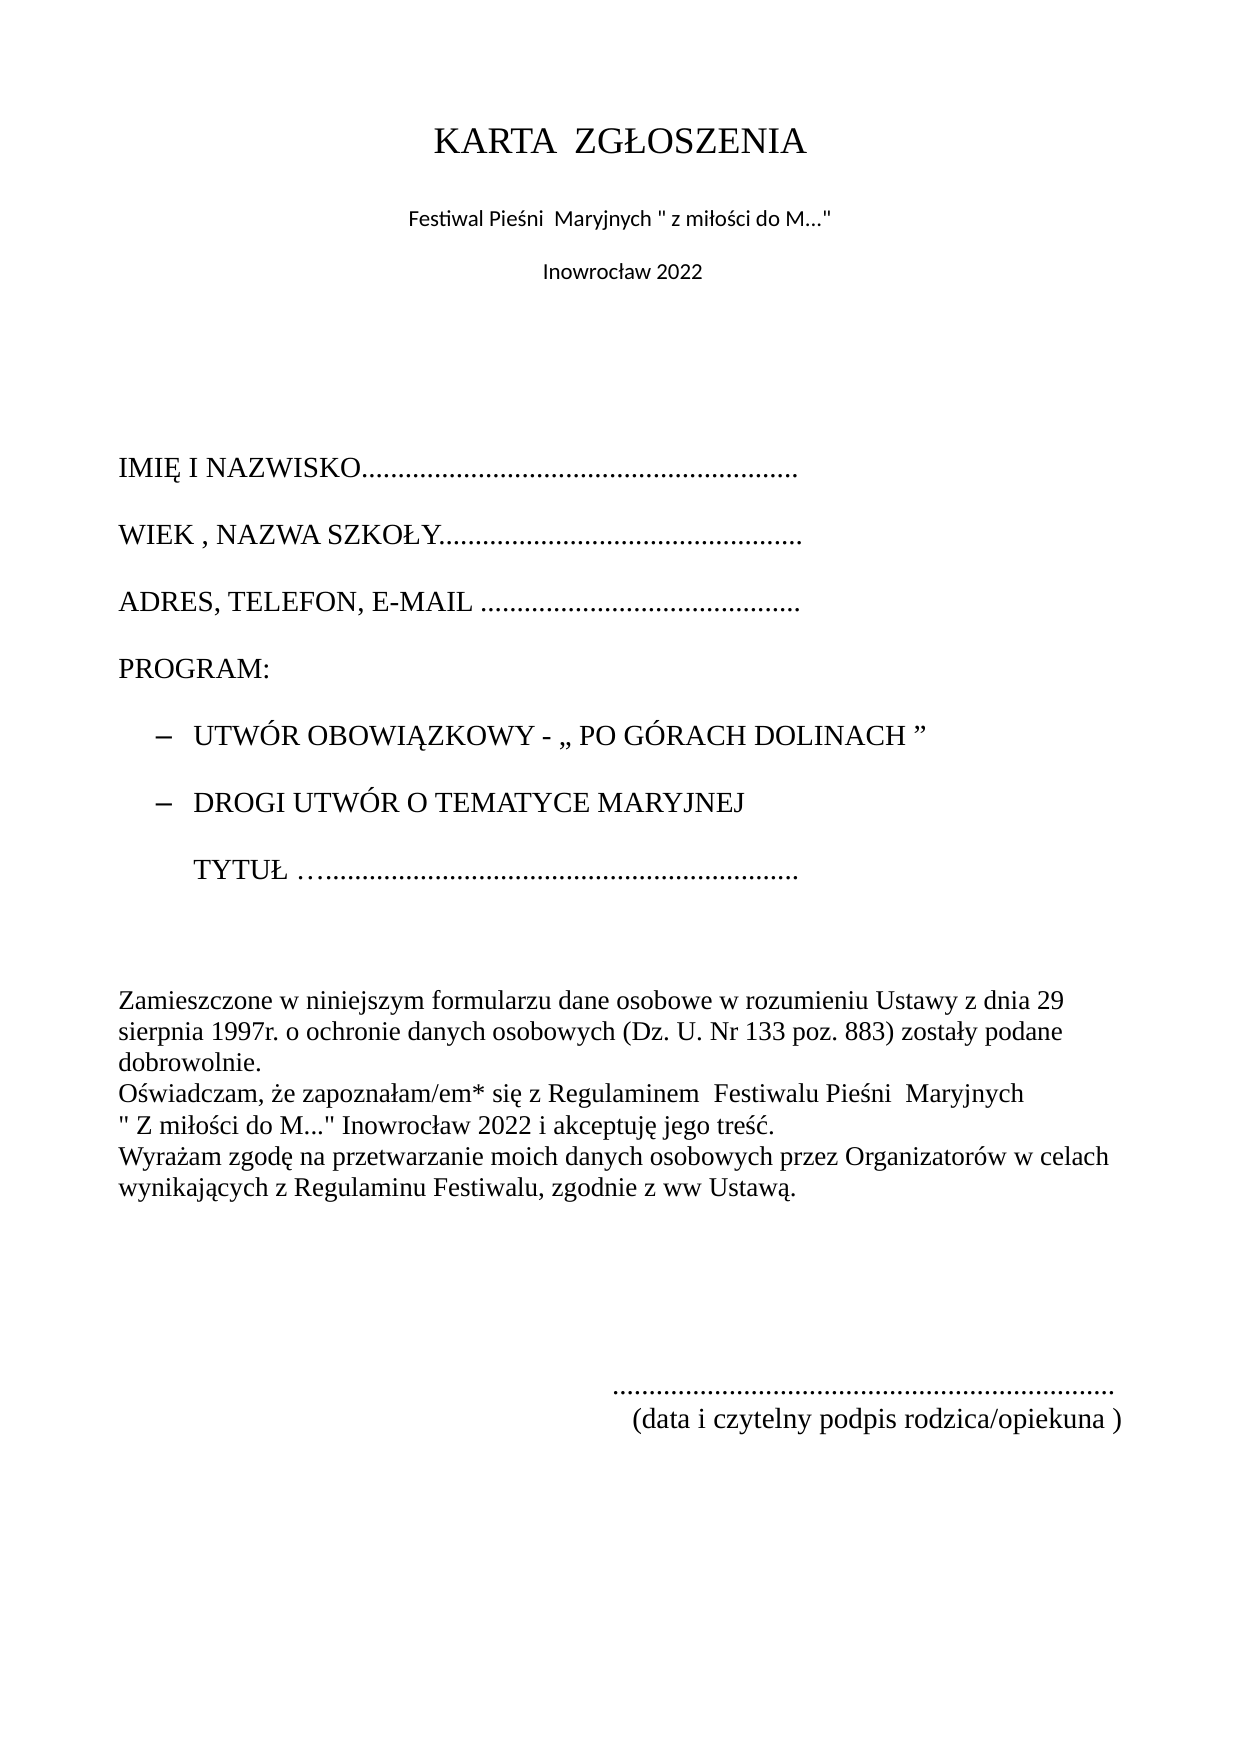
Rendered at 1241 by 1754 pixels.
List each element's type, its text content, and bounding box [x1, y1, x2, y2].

text Inowrocław 2022 [118, 257, 1122, 285]
text Wyrażam zgodę na przetwarzanie moich danych osobowych przez Organizatorów w celach wynikających z Regulaminu Festiwalu, zgodnie z ww Ustawą. [118, 1140, 1122, 1202]
text KARTA ZGŁOSZENIA [118, 118, 1122, 161]
list TYTUŁ …................................................................. [156, 852, 1122, 886]
text IMIĘ I NAZWISKO............................................................ [118, 450, 1122, 483]
text " Z miłości do M..." Inowrocław 2022 i akceptuję jego treść. [118, 1109, 1122, 1140]
text Oświadczam, że zapoznałam/em* się z Regulaminem Festiwalu Pieśni Maryjnych [118, 1078, 1122, 1109]
text Zamieszczone w niniejszym formularzu dane osobowe w rozumieniu Ustawy z dnia 29 sierpnia 1997r. o ochronie danych osobowych (Dz. U. Nr 133 poz. 883) zostały podane dobrowolnie. [118, 984, 1122, 1078]
list DROGI UTWÓR O TEMATYCE MARYJNEJ [156, 785, 1122, 819]
text (data i czytelny podpis rodzica/opiekuna ) [118, 1401, 1122, 1434]
text PROGRAM: [118, 651, 1122, 684]
list UTWÓR OBOWIĄZKOWY - „ PO GÓRACH DOLINACH ” [156, 718, 1122, 752]
text Festiwal Pieśni Maryjnych " z miłości do M..." [118, 204, 1122, 232]
text ..................................................................... [118, 1367, 1122, 1401]
text WIEK , NAZWA SZKOŁY.................................................. [118, 517, 1122, 550]
text ADRES, TELEFON, E-MAIL ............................................ [118, 584, 1122, 617]
